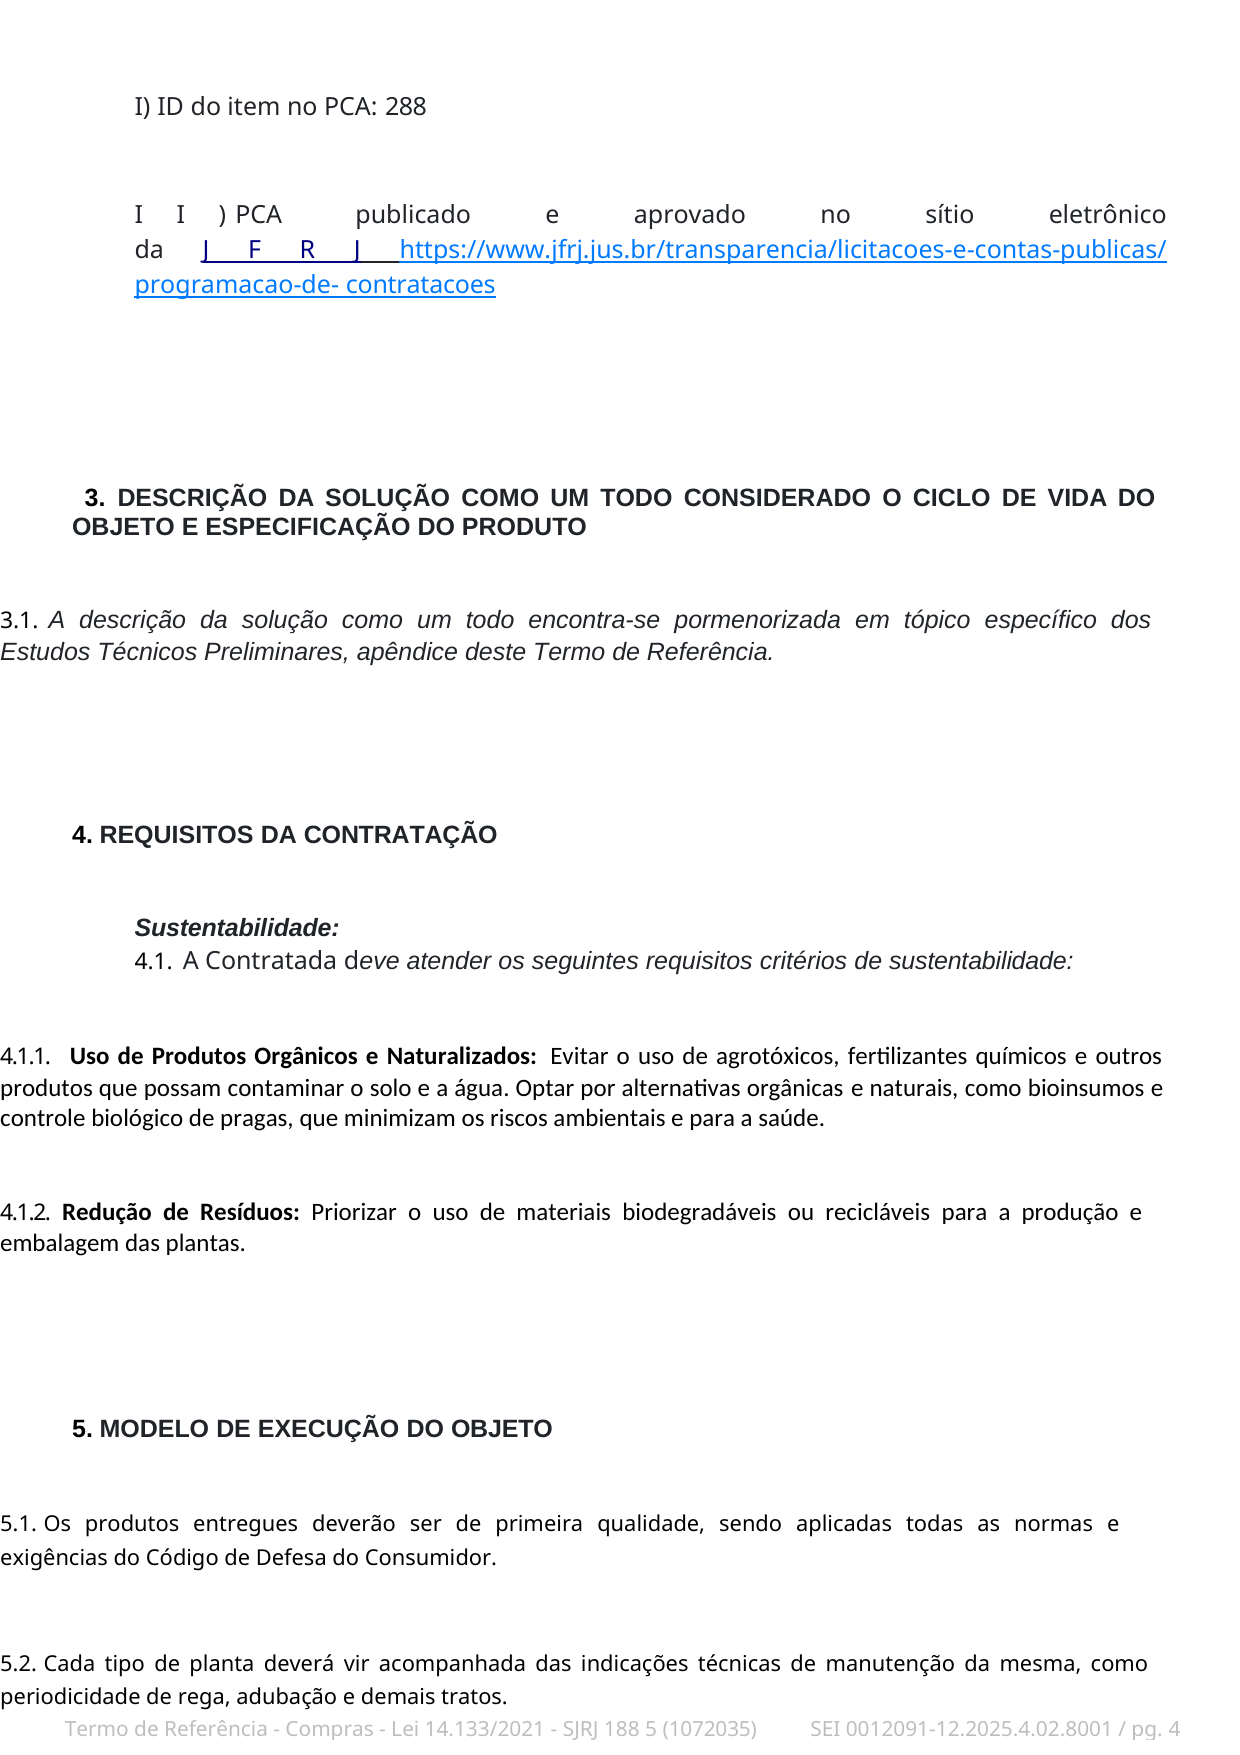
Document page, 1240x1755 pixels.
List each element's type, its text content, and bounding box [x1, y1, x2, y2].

list A descrição da solução como um todo encontra-se pormenorizada em tópico específico dos Estudos Técnicos Preliminares, apêndice deste Termo de Referência. [0, 604, 1154, 665]
list A Contratada deve atender os seguintes requisitos critérios de sustentabilidade: [134, 943, 1239, 977]
list MODELO DE EXECUÇÃO DO OBJETO [72, 1414, 1239, 1443]
list Cada tipo de planta deverá vir acompanhada das indicações técnicas de manutenção da mesma, como periodicidade de rega, adubação e demais tratos. [0, 1647, 1150, 1711]
list Os produtos entregues deverão ser de primeira qualidade, sendo aplicadas todas as normas e exigências do Código de Defesa do Consumidor. [0, 1508, 1121, 1572]
list Redução de Resíduos: Priorizar o uso de materiais biodegradáveis ou recicláveis para a produção e embalagem das plantas. [0, 1196, 1143, 1258]
text I) ID do item no PCA: 288 [134, 88, 1239, 122]
list Uso de Produtos Orgânicos e Naturalizados: Evitar o uso de agrotóxicos, fertilizantes químicos e outros produtos que possam contaminar o solo e a água. Optar por alternativas orgânicas e naturais, como bioinsumos e controle biológico de pragas, que minimizam os riscos ambientais e para a saúde. [0, 1040, 1163, 1133]
list DESCRIÇÃO DA SOLUÇÃO COMO UM TODO CONSIDERADO O CICLO DE VIDA DO OBJETO E ESPECIFICAÇÃO DO PRODUTO [72, 483, 1165, 541]
text I I ) PCA publicado e aprovado no sítio eletrônico da J F R J https://www.jfrj.jus.br/transparencia/licitacoes-e-contas-publicas/programacao-de- contratacoes [134, 197, 1167, 301]
list REQUISITOS DA CONTRATAÇÃO [72, 820, 1239, 849]
subtitle Sustentabilidade: [134, 913, 1239, 941]
